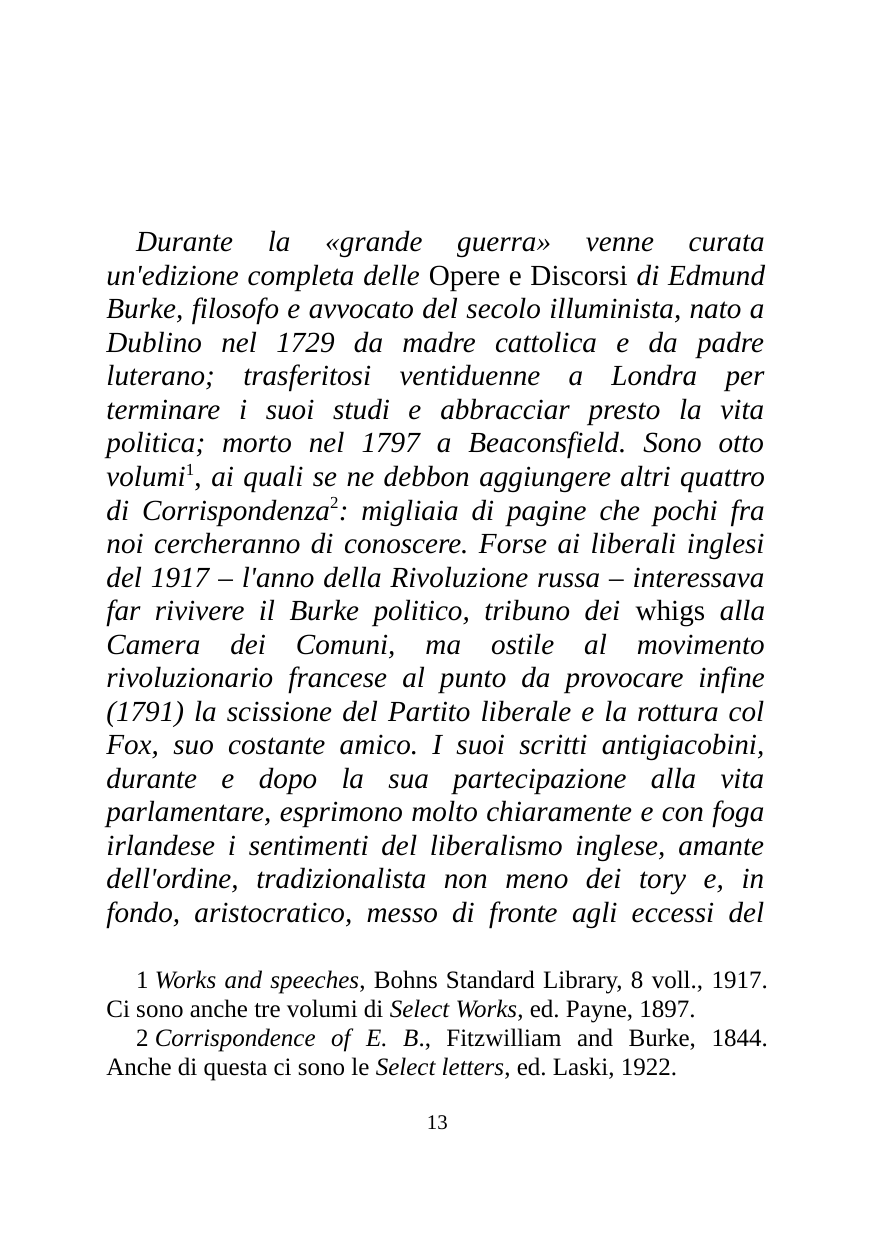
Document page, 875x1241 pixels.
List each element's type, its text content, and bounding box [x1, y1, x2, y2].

text Durante la «grande guerra» venne curata un'edizione completa delle Opere e Discorsi di Edmund Burke, filosofo e avvocato del secolo illuminista, nato a Dublino nel 1729 da madre cattolica e da padre luterano; trasferitosi ventiduenne a Londra per terminare i suoi studi e abbracciar presto la vita politica; morto nel 1797 a Beaconsfield. Sono otto volumi, ai quali se ne debbon aggiungere altri quattro di Corrispondenza: migliaia di pagine che pochi fra noi cercheranno di conoscere. Forse ai liberali inglesi del 1917 – l'anno della Rivoluzione russa – interessava far rivivere il Burke politico, tribuno dei whigs alla Camera dei Comuni, ma ostile al movimento rivoluzionario francese al punto da provocare infine (1791) la scissione del Partito liberale e la rottura col Fox, suo costante amico. I suoi scritti antigiacobini, durante e dopo la sua partecipazione alla vita parlamentare, esprimono molto chiaramente e con foga irlandese i sentimenti del liberalismo inglese, amante dell'ordine, tradizionalista non meno dei tory e, in fondo, aristocratico, messo di fronte agli eccessi del [106, 224, 768, 929]
text Corrispondence of E. B., Fitzwilliam and Burke, 1844. Anche di questa ci sono le Select letters, ed. Laski, 1922. [106, 1023, 768, 1080]
text Works and speeches, Bohns Standard Library, 8 voll., 1917. Ci sono anche tre volumi di Select Works, ed. Payne, 1897. [106, 965, 768, 1023]
